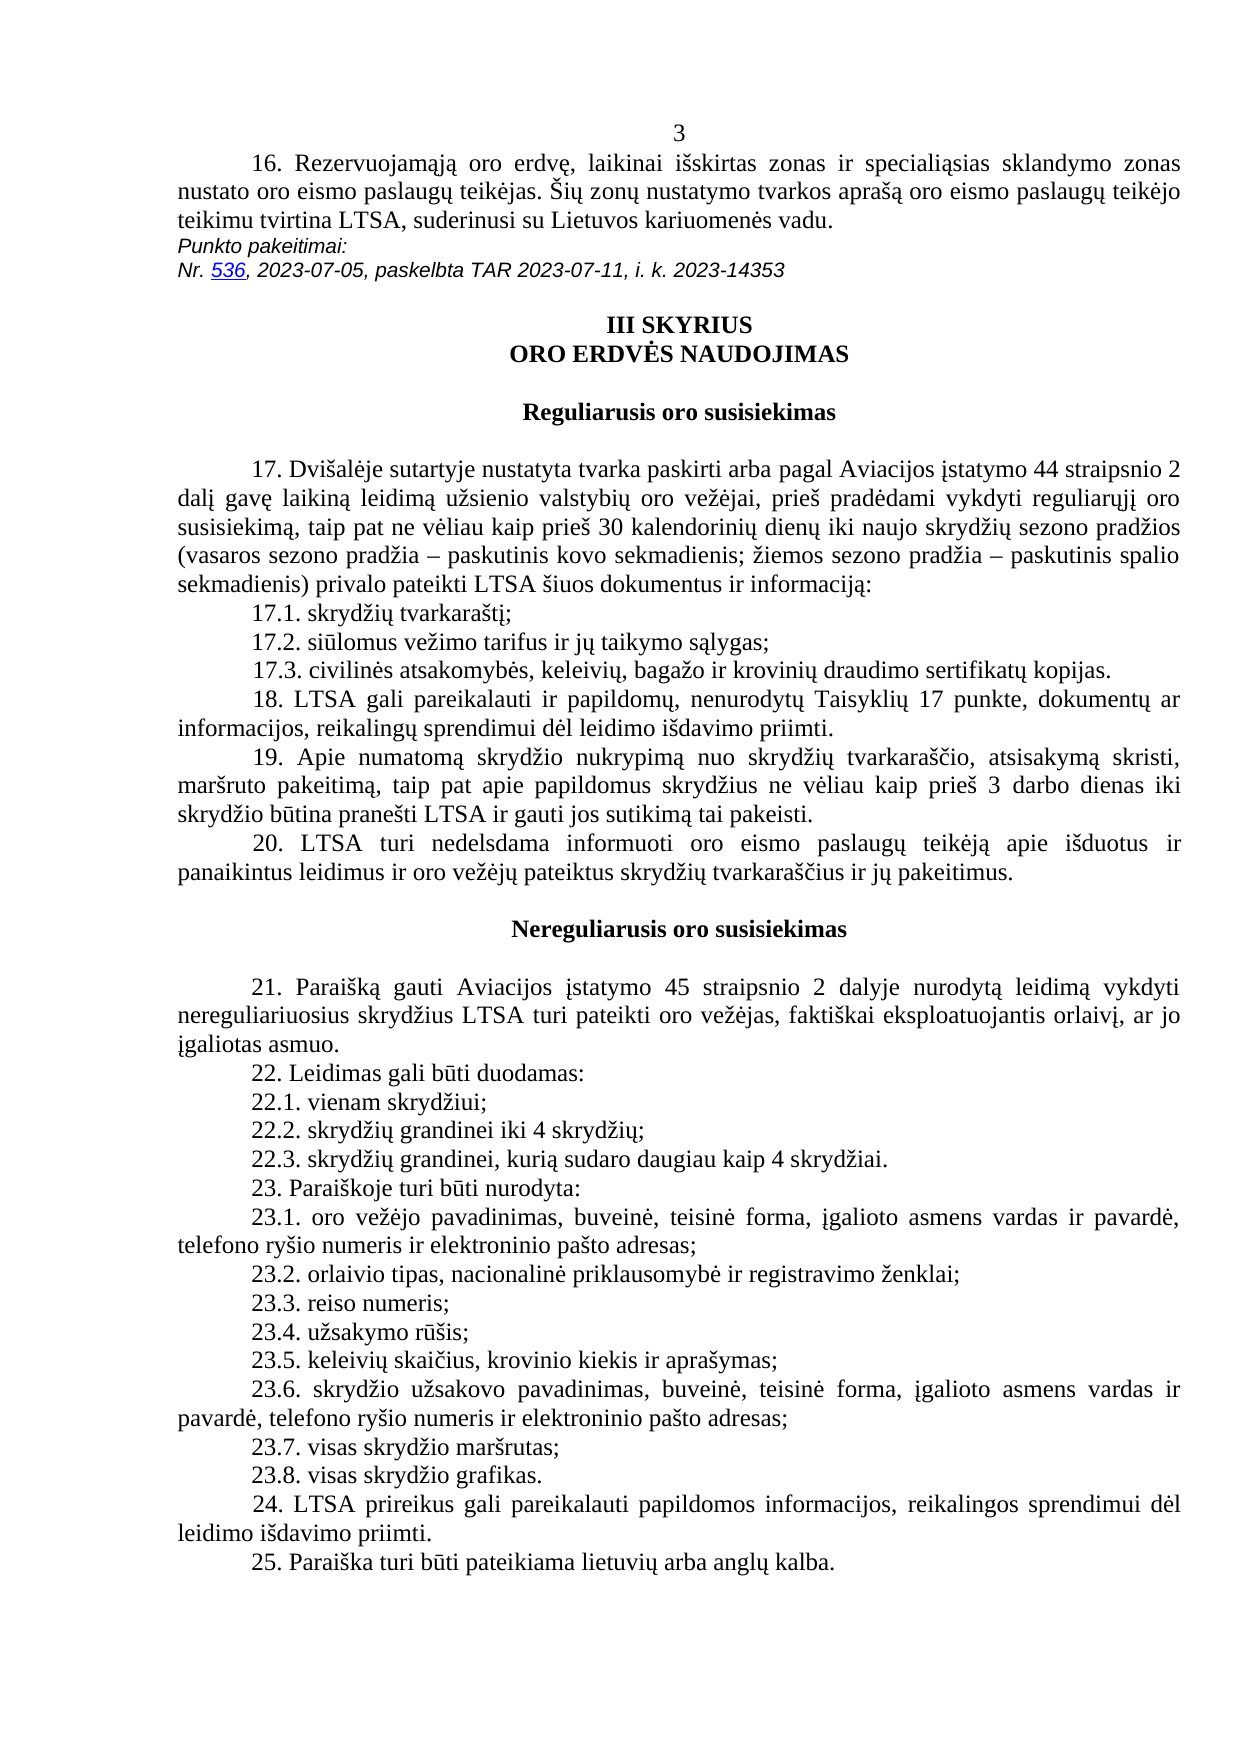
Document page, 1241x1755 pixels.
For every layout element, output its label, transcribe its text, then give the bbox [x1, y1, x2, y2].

text Punkto pakeitimai: [177, 234, 1181, 258]
text ORO ERDVĖS NAUDOJIMAS [177, 339, 1181, 368]
text 23.1. oro vežėjo pavadinimas, buveinė, teisinė forma, įgalioto asmens vardas ir pavardė, telefono ryšio numeris ir elektroninio pašto adresas; [177, 1202, 1181, 1259]
text III SKYRIUS [177, 311, 1181, 339]
text 17. Dvišalėje sutartyje nustatyta tvarka paskirti arba pagal Aviacijos įstatymo 44 straipsnio 2 dalį gavę laikiną leidimą užsienio valstybių oro vežėjai, prieš pradėdami vykdyti reguliarųjį oro susisiekimą, taip pat ne vėliau kaip prieš 30 kalendorinių dienų iki naujo skrydžių sezono pradžios (vasaros sezono pradžia – paskutinis kovo sekmadienis; žiemos sezono pradžia – paskutinis spalio sekmadienis) privalo pateikti LTSA šiuos dokumentus ir informaciją: [177, 454, 1181, 598]
text 23.7. visas skrydžio maršrutas; [177, 1432, 1181, 1461]
text 25. Paraiška turi būti pateikiama lietuvių arba anglų kalba. [177, 1547, 1181, 1576]
text 23.6. skrydžio užsakovo pavadinimas, buveinė, teisinė forma, įgalioto asmens vardas ir pavardė, telefono ryšio numeris ir elektroninio pašto adresas; [177, 1374, 1181, 1432]
text 23.8. visas skrydžio grafikas. [177, 1461, 1181, 1489]
text 23. Paraiškoje turi būti nurodyta: [177, 1173, 1181, 1202]
text Nr. 536, 2023-07-05, paskelbta TAR 2023-07-11, i. k. 2023-14353 [177, 258, 1181, 282]
text 22.1. vienam skrydžiui; [177, 1087, 1181, 1116]
text 23.5. keleivių skaičius, krovinio kiekis ir aprašymas; [177, 1346, 1181, 1374]
text 23.3. reiso numeris; [177, 1288, 1181, 1317]
text 18. LTSA gali pareikalauti ir papildomų, nenurodytų Taisyklių 17 punkte, dokumentų ar informacijos, reikalingų sprendimui dėl leidimo išdavimo priimti. [177, 684, 1181, 742]
text 17.1. skrydžių tvarkaraštį; [177, 598, 1181, 627]
text 19. Apie numatomą skrydžio nukrypimą nuo skrydžių tvarkaraščio, atsisakymą skristi, maršruto pakeitimą, taip pat apie papildomus skrydžius ne vėliau kaip prieš 3 darbo dienas iki skrydžio būtina pranešti LTSA ir gauti jos sutikimą tai pakeisti. [177, 742, 1181, 828]
text 22.2. skrydžių grandinei iki 4 skrydžių; [177, 1116, 1181, 1144]
text Reguliarusis oro susisiekimas [177, 397, 1181, 426]
text 17.3. civilinės atsakomybės, keleivių, bagažo ir krovinių draudimo sertifikatų kopijas. [177, 656, 1181, 684]
text 22.3. skrydžių grandinei, kurią sudaro daugiau kaip 4 skrydžiai. [177, 1144, 1181, 1173]
text 22. Leidimas gali būti duodamas: [177, 1058, 1181, 1087]
text 23.4. užsakymo rūšis; [177, 1317, 1181, 1346]
text 17.2. siūlomus vežimo tarifus ir jų taikymo sąlygas; [177, 627, 1181, 656]
text 24. LTSA prireikus gali pareikalauti papildomos informacijos, reikalingos sprendimui dėl leidimo išdavimo priimti. [177, 1489, 1181, 1547]
text 21. Paraišką gauti Aviacijos įstatymo 45 straipsnio 2 dalyje nurodytą leidimą vykdyti nereguliariuosius skrydžius LTSA turi pateikti oro vežėjas, faktiškai eksploatuojantis orlaivį, ar jo įgaliotas asmuo. [177, 972, 1181, 1058]
text 20. LTSA turi nedelsdama informuoti oro eismo paslaugų teikėją apie išduotus ir panaikintus leidimus ir oro vežėjų pateiktus skrydžių tvarkaraščius ir jų pakeitimus. [177, 828, 1181, 886]
text 23.2. orlaivio tipas, nacionalinė priklausomybė ir registravimo ženklai; [177, 1259, 1181, 1288]
text 16. Rezervuojamąją oro erdvę, laikinai išskirtas zonas ir specialiąsias sklandymo zonas nustato oro eismo paslaugų teikėjas. Šių zonų nustatymo tvarkos aprašą oro eismo paslaugų teikėjo teikimu tvirtina LTSA, suderinusi su Lietuvos kariuomenės vadu. [177, 148, 1181, 234]
text Nereguliarusis oro susisiekimas [177, 914, 1181, 943]
